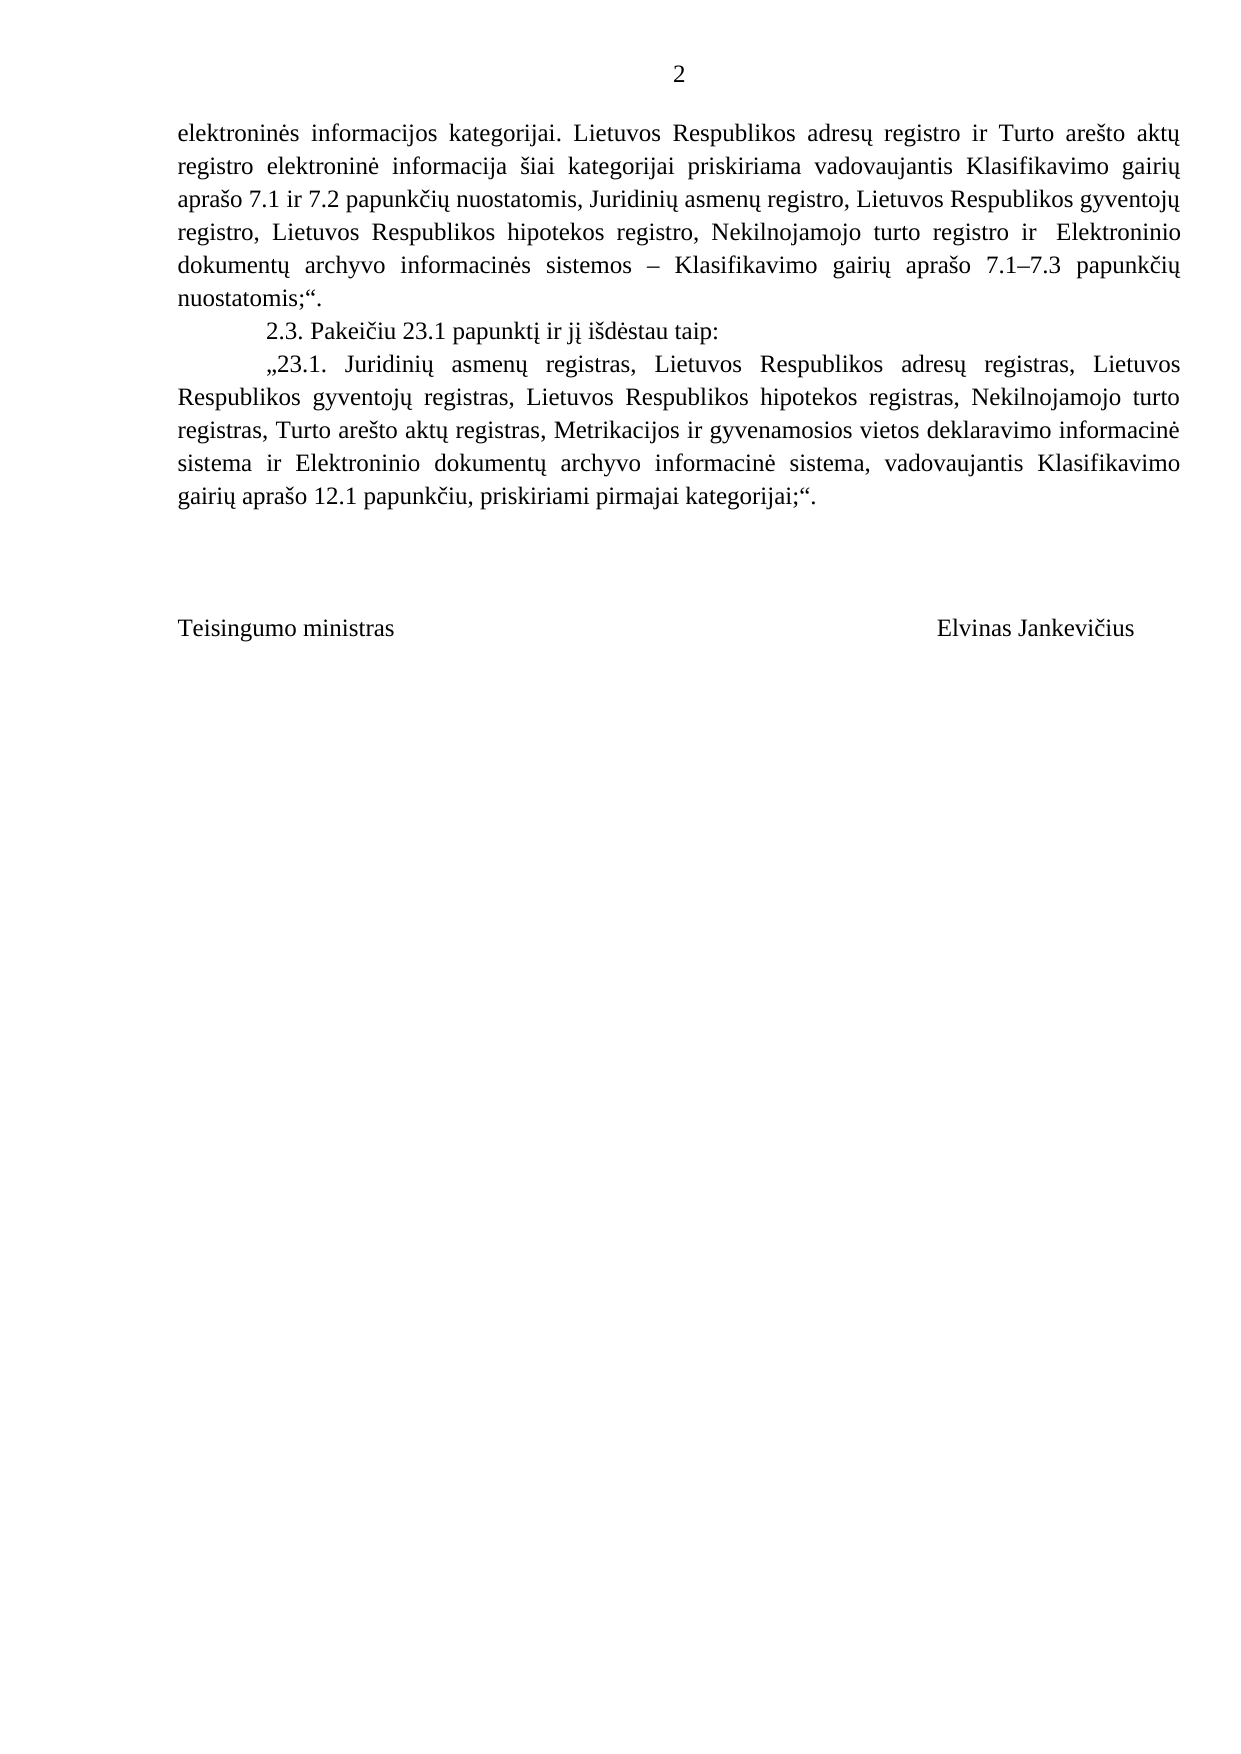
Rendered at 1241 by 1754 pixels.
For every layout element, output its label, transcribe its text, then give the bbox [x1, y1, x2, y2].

text elektroninės informacijos kategorijai. Lietuvos Respublikos adresų registro ir Turto arešto aktų registro elektroninė informacija šiai kategorijai priskiriama vadovaujantis Klasifikavimo gairių aprašo 7.1 ir 7.2 papunkčių nuostatomis, Juridinių asmenų registro, Lietuvos Respublikos gyventojų registro, Lietuvos Respublikos hipotekos registro, Nekilnojamojo turto registro ir Elektroninio dokumentų archyvo informacinės sistemos – Klasifikavimo gairių aprašo 7.1–7.3 papunkčių nuostatomis;“. [177, 118, 1181, 312]
text Teisingumo ministras Elvinas Jankevičius [177, 613, 1181, 642]
text „23.1. Juridinių asmenų registras, Lietuvos Respublikos adresų registras, Lietuvos Respublikos gyventojų registras, Lietuvos Respublikos hipotekos registras, Nekilnojamojo turto registras, Turto arešto aktų registras, Metrikacijos ir gyvenamosios vietos deklaravimo informacinė sistema ir Elektroninio dokumentų archyvo informacinė sistema, vadovaujantis Klasifikavimo gairių aprašo 12.1 papunkčiu, priskiriami pirmajai kategorijai;“. [177, 349, 1181, 510]
text 2.3. Pakeičiu 23.1 papunktį ir jį išdėstau taip: [177, 316, 1181, 345]
